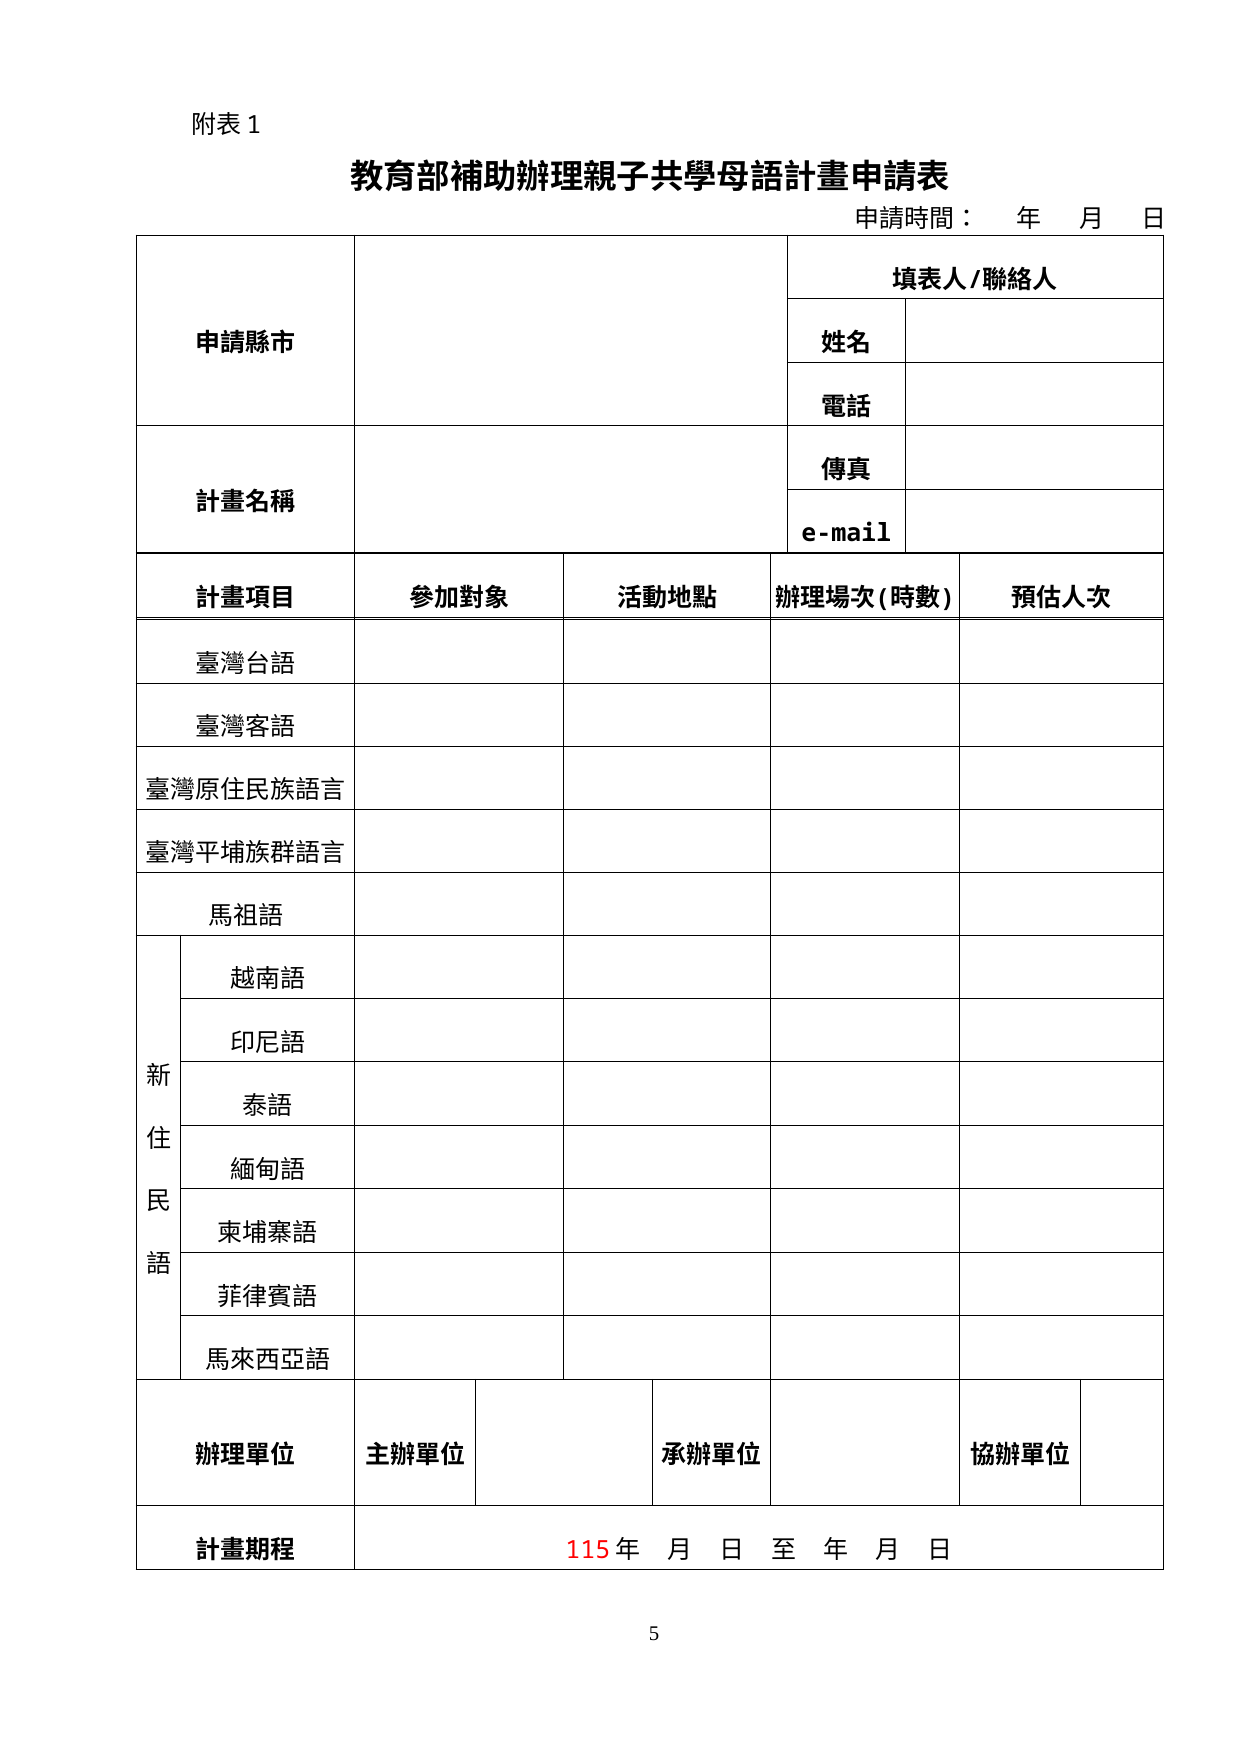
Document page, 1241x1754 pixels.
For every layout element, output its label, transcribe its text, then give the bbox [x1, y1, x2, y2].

table_cell [355, 936, 563, 998]
table_cell [771, 1380, 959, 1505]
table_cell 115年月日至年月日 [355, 1506, 1163, 1568]
table_cell 電話 [788, 363, 905, 425]
table_cell [960, 747, 1163, 808]
table_cell [355, 810, 563, 872]
table_cell [906, 363, 1163, 425]
table_cell [960, 684, 1163, 746]
table_cell 臺灣客語 [137, 684, 354, 746]
table_cell 協辦單位 [960, 1380, 1080, 1505]
table_cell [960, 810, 1163, 872]
table_cell [771, 936, 959, 998]
table_cell [960, 1316, 1163, 1379]
table_cell 泰語 [181, 1062, 354, 1125]
table_cell [771, 620, 959, 682]
table_cell 辦理場次(時數) [771, 554, 959, 617]
table_cell [355, 999, 563, 1061]
table_cell [906, 426, 1163, 489]
table_cell [771, 684, 959, 746]
table_header 申請縣市 [137, 236, 354, 425]
table_cell [960, 1189, 1163, 1252]
text 申請時間： 年 月 日 [133, 198, 1167, 234]
table_cell [771, 873, 959, 934]
table_cell [564, 936, 770, 998]
table_cell [771, 1316, 959, 1379]
table_cell 計畫期程 [137, 1506, 354, 1568]
table_cell [564, 999, 770, 1061]
table_cell [564, 684, 770, 746]
table_cell 柬埔寨語 [181, 1189, 354, 1252]
table_header 填表人/聯絡人 [788, 236, 1163, 298]
table_cell [771, 1062, 959, 1125]
table_cell 菲律賓語 [181, 1253, 354, 1315]
table_cell [960, 999, 1163, 1061]
table_cell [906, 490, 1163, 552]
table_cell 姓名 [788, 299, 905, 362]
table_cell 傳真 [788, 426, 905, 489]
table_cell [960, 936, 1163, 998]
table_cell [564, 873, 770, 934]
text 附表1 [191, 105, 1151, 141]
table_cell [960, 1253, 1163, 1315]
table_cell [564, 1253, 770, 1315]
table_cell [355, 747, 563, 808]
table_cell [1081, 1380, 1163, 1505]
table_cell [355, 1253, 563, 1315]
table_cell [771, 1189, 959, 1252]
table_cell 臺灣平埔族群語言 [137, 810, 354, 872]
table_cell e-mail [788, 490, 905, 552]
table_cell 新住民語 [137, 936, 180, 1379]
table_cell [771, 1253, 959, 1315]
table_cell [564, 747, 770, 808]
table_cell [564, 620, 770, 682]
table_cell 越南語 [181, 936, 354, 998]
table_cell 承辦單位 [653, 1380, 770, 1505]
table_cell [960, 1062, 1163, 1125]
table_cell [771, 810, 959, 872]
table_cell 參加對象 [355, 554, 563, 617]
table_cell [906, 299, 1163, 362]
table_cell [355, 426, 787, 552]
table_cell [564, 1189, 770, 1252]
table_cell [355, 684, 563, 746]
table_cell [355, 1126, 563, 1188]
table_cell 計畫項目 [137, 554, 354, 617]
table_cell [960, 873, 1163, 934]
table_cell 緬甸語 [181, 1126, 354, 1188]
table_cell [960, 1126, 1163, 1188]
table_cell [355, 1062, 563, 1125]
table_cell [960, 620, 1163, 682]
table_cell [564, 1126, 770, 1188]
table_cell 活動地點 [564, 554, 770, 617]
table_cell 印尼語 [181, 999, 354, 1061]
table_cell [355, 1189, 563, 1252]
table_cell 預估人次 [960, 554, 1163, 617]
table_cell [564, 1062, 770, 1125]
table_cell 馬來西亞語 [181, 1316, 354, 1379]
table_cell 主辦單位 [355, 1380, 475, 1505]
table_cell 臺灣台語 [137, 620, 354, 682]
table_header [355, 236, 787, 425]
table_cell [771, 747, 959, 808]
table_cell 辦理單位 [137, 1380, 354, 1505]
table_cell [771, 999, 959, 1061]
table_cell [355, 1316, 563, 1379]
table_cell [355, 873, 563, 934]
table_cell [564, 810, 770, 872]
table_cell [355, 620, 563, 682]
table_cell [771, 1126, 959, 1188]
table_cell [564, 1316, 770, 1379]
table_cell 臺灣原住民族語言 [137, 747, 354, 808]
table_cell [476, 1380, 652, 1505]
text 教育部補助辦理親子共學母語計畫申請表 [133, 150, 1167, 198]
table_cell 馬祖語 [137, 873, 354, 934]
table_cell 計畫名稱 [137, 426, 354, 552]
